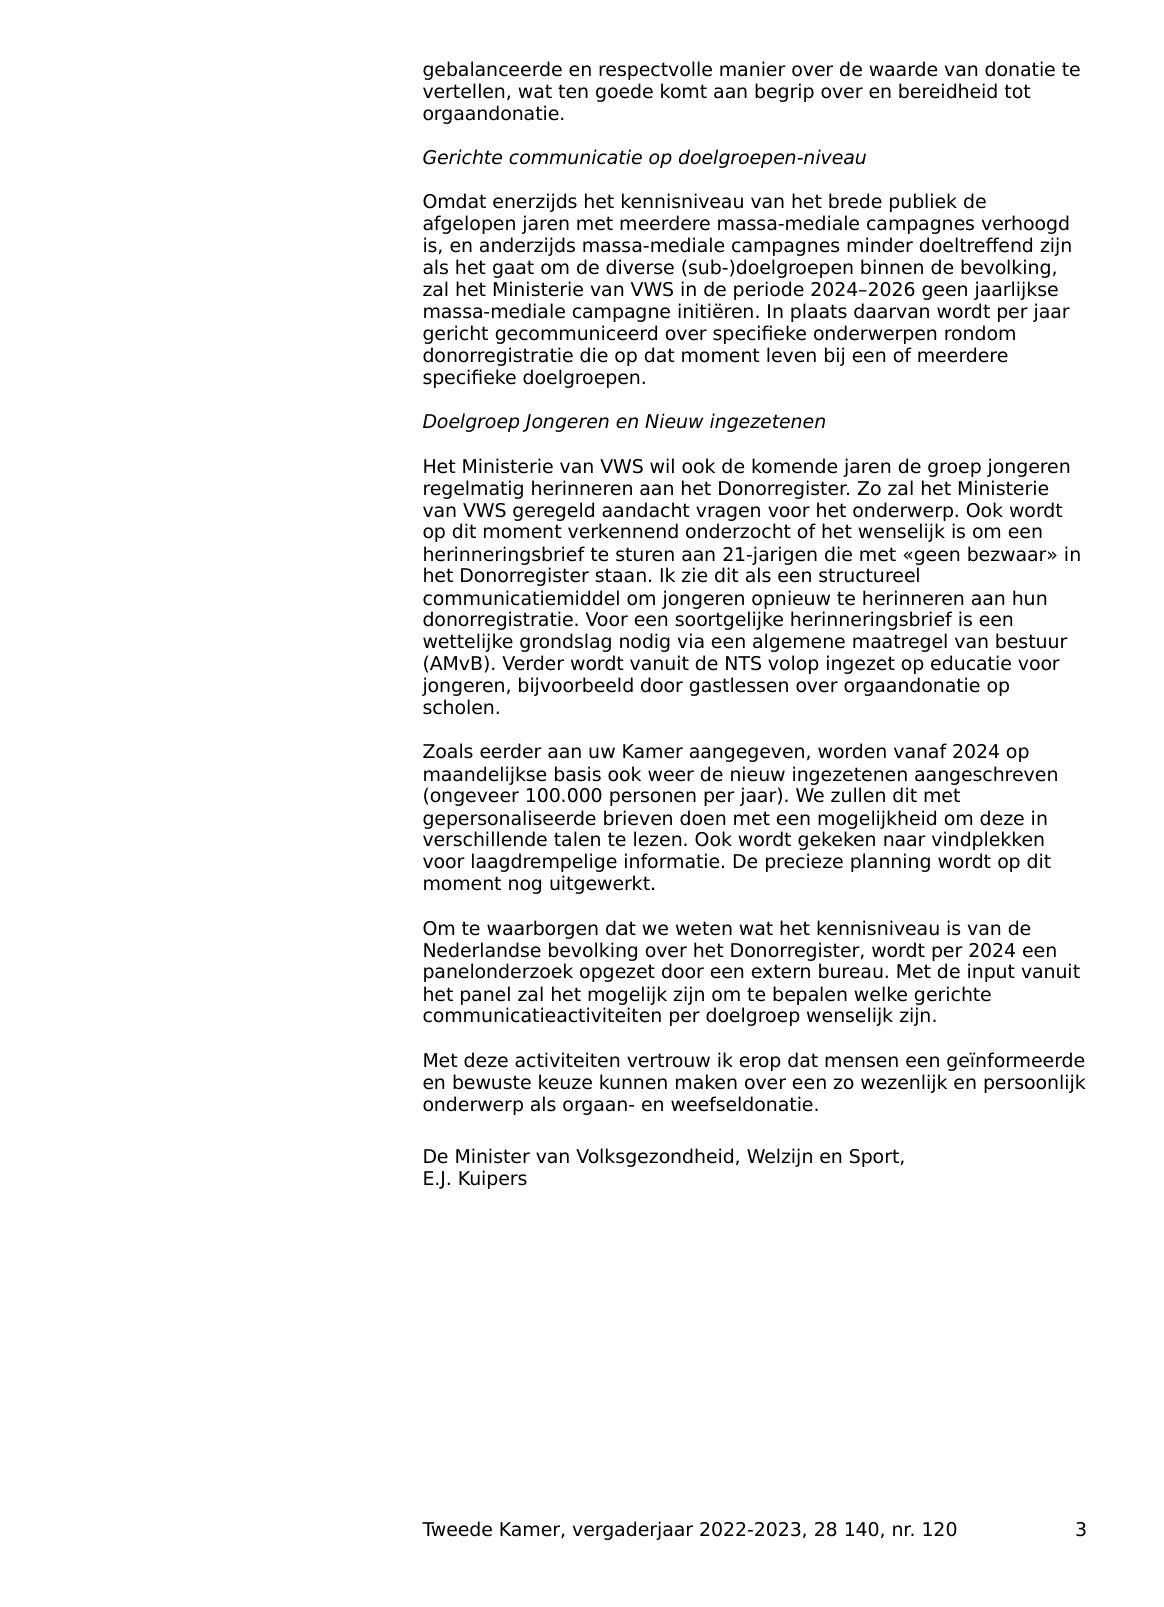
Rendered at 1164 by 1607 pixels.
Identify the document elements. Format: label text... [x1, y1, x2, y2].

subtitle Gerichte communicatie op doelgroepen-niveau [422, 147, 1087, 169]
text Zoals eerder aan uw Kamer aangegeven, worden vanaf 2024 op maandelijkse basis ook weer de nieuw ingezetenen aangeschreven (ongeveer 100.000 personen per jaar). We zullen dit met gepersonaliseerde brieven doen met een mogelijkheid om deze in verschillende talen te lezen. Ook wordt gekeken naar vindplekken voor laagdrempelige informatie. De precieze planning wordt op dit moment nog uitgewerkt. [422, 741, 1087, 895]
text Met deze activiteiten vertrouw ik erop dat mensen een geïnformeerde en bewuste keuze kunnen maken over een zo wezenlijk en persoonlijk onderwerp als orgaan- en weefseldonatie. [422, 1049, 1087, 1116]
text Het Ministerie van VWS wil ook de komende jaren de groep jongeren regelmatig herinneren aan het Donorregister. Zo zal het Ministerie van VWS geregeld aandacht vragen voor het onderwerp. Ook wordt op dit moment verkennend onderzocht of het wenselijk is om een herinneringsbrief te sturen aan 21-jarigen die met «geen bezwaar» in het Donorregister staan. Ik zie dit als een structureel communicatiemiddel om jongeren opnieuw te herinneren aan hun donorregistratie. Voor een soortgelijke herinneringsbrief is een wettelijke grondslag nodig via een algemene maatregel van bestuur (AMvB). Verder wordt vanuit de NTS volop ingezet op educatie voor jongeren, bijvoorbeeld door gastlessen over orgaandonatie op scholen. [422, 456, 1087, 719]
text gebalanceerde en respectvolle manier over de waarde van donatie te vertellen, wat ten goede komt aan begrip over en bereidheid tot orgaandonatie. [422, 59, 1087, 125]
text Om te waarborgen dat we weten wat het kennisniveau is van de Nederlandse bevolking over het Donorregister, wordt per 2024 een panelonderzoek opgezet door een extern bureau. Met de input vanuit het panel zal het mogelijk zijn om te bepalen welke gerichte communicatieactiviteiten per doelgroep wenselijk zijn. [422, 917, 1087, 1027]
subtitle Doelgroep Jongeren en Nieuw ingezetenen [422, 411, 1087, 433]
text De Minister van Volksgezondheid, Welzijn en Sport, E.J. Kuipers [422, 1146, 1087, 1189]
text Omdat enerzijds het kennisniveau van het brede publiek de afgelopen jaren met meerdere massa-mediale campagnes verhoogd is, en anderzijds massa-mediale campagnes minder doeltreffend zijn als het gaat om de diverse (sub-)doelgroepen binnen de bevolking, zal het Ministerie van VWS in de periode 2024–2026 geen jaarlijkse massa-mediale campagne initiëren. In plaats daarvan wordt per jaar gericht gecommuniceerd over specifieke onderwerpen rondom donorregistratie die op dat moment leven bij een of meerdere specifieke doelgroepen. [422, 191, 1087, 389]
